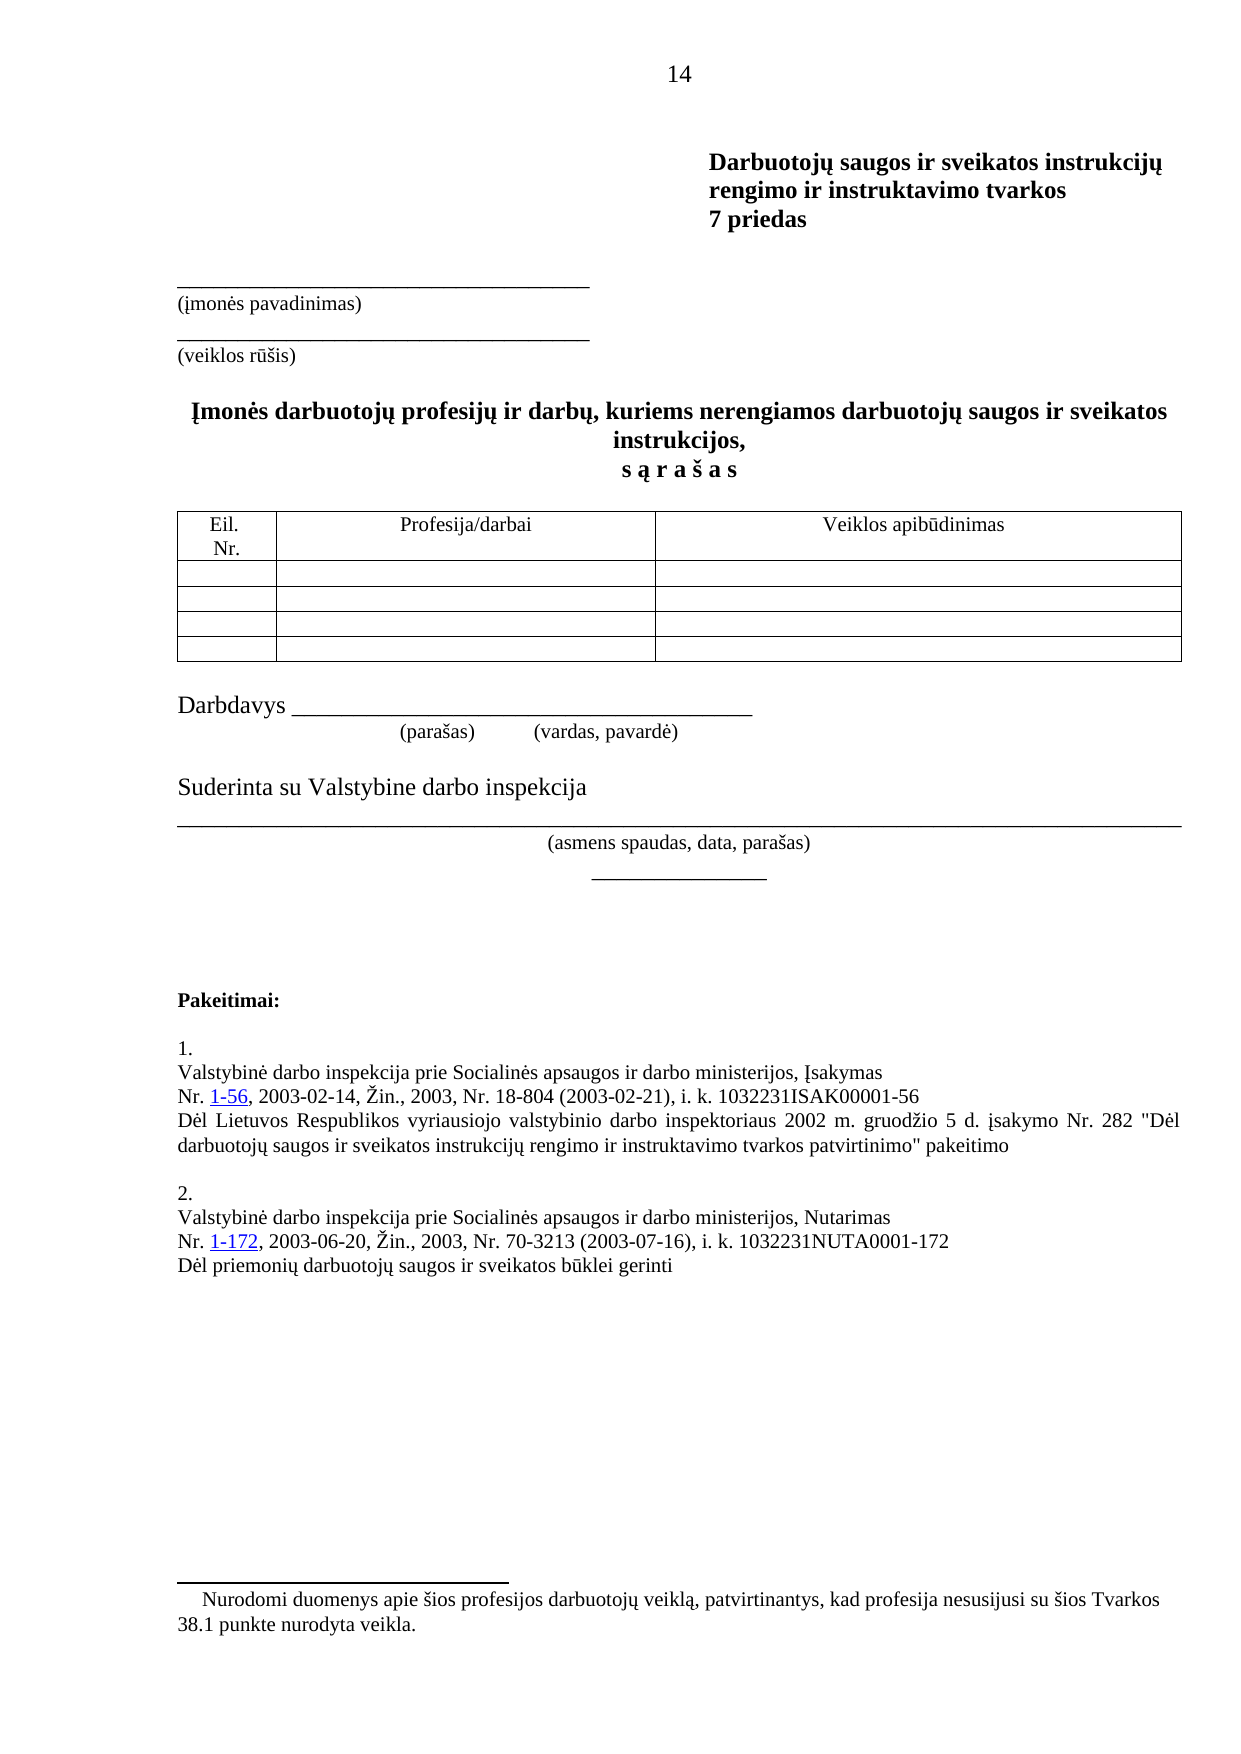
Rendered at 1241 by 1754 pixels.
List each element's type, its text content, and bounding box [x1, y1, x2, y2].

text Valstybinė darbo inspekcija prie Socialinės apsaugos ir darbo ministerijos, Įsakymas [177, 1060, 1181, 1084]
text Darbdavys [177, 691, 1181, 719]
text (parašas) (vardas, pavardė) [177, 719, 1181, 743]
table_cell [656, 637, 1181, 661]
table_header Veiklos apibūdinimas [656, 512, 1181, 560]
text 1. [177, 1036, 1181, 1060]
table_cell [656, 587, 1181, 611]
table_header Profesija/darbai [277, 512, 655, 560]
text Nr. 1-172, 2003-06-20, Žin., 2003, Nr. 70-3213 (2003-07-16), i. k. 1032231NUTA0001-172 [177, 1229, 1181, 1253]
text Darbuotojų saugos ir sveikatos instrukcijų [177, 147, 1181, 176]
table_header Eil. Nr. [178, 512, 276, 560]
table_cell [277, 561, 655, 586]
text (asmens spaudas, data, parašas) [177, 830, 1181, 854]
text Dėl priemonių darbuotojų saugos ir sveikatos būklei gerinti [177, 1253, 1181, 1277]
table_cell [277, 612, 655, 636]
text 2. [177, 1181, 1181, 1205]
text 7 priedas [177, 204, 1181, 233]
table_cell [656, 561, 1181, 586]
table_cell [277, 637, 655, 661]
text s ą r a š a s [177, 454, 1181, 482]
table_cell [178, 587, 276, 611]
text (veiklos rūšis) [177, 343, 1181, 367]
table_cell [656, 612, 1181, 636]
text ______________ [177, 854, 1181, 882]
text Nr. 1-56, 2003-02-14, Žin., 2003, Nr. 18-804 (2003-02-21), i. k. 1032231ISAK00001-56 [177, 1084, 1181, 1108]
text rengimo ir instruktavimo tvarkos [177, 176, 1181, 204]
text Įmonės darbuotojų profesijų ir darbų, kuriems nerengiamos darbuotojų saugos ir sveikatos instrukcijos, [177, 396, 1181, 454]
table_cell [178, 612, 276, 636]
table_cell [277, 587, 655, 611]
text Valstybinė darbo inspekcija prie Socialinės apsaugos ir darbo ministerijos, Nutarimas [177, 1205, 1181, 1229]
text Suderinta su Valstybine darbo inspekcija [177, 772, 1181, 801]
table_cell [178, 637, 276, 661]
text Pakeitimai: [177, 988, 1181, 1012]
text (įmonės pavadinimas) [177, 291, 1181, 315]
text Dėl Lietuvos Respublikos vyriausiojo valstybinio darbo inspektoriaus 2002 m. gruodžio 5 d. įsakymo Nr. 282 "Dėl darbuotojų saugos ir sveikatos instrukcijų rengimo ir instruktavimo tvarkos patvirtinimo" pakeitimo [177, 1108, 1181, 1157]
table_cell [178, 561, 276, 586]
